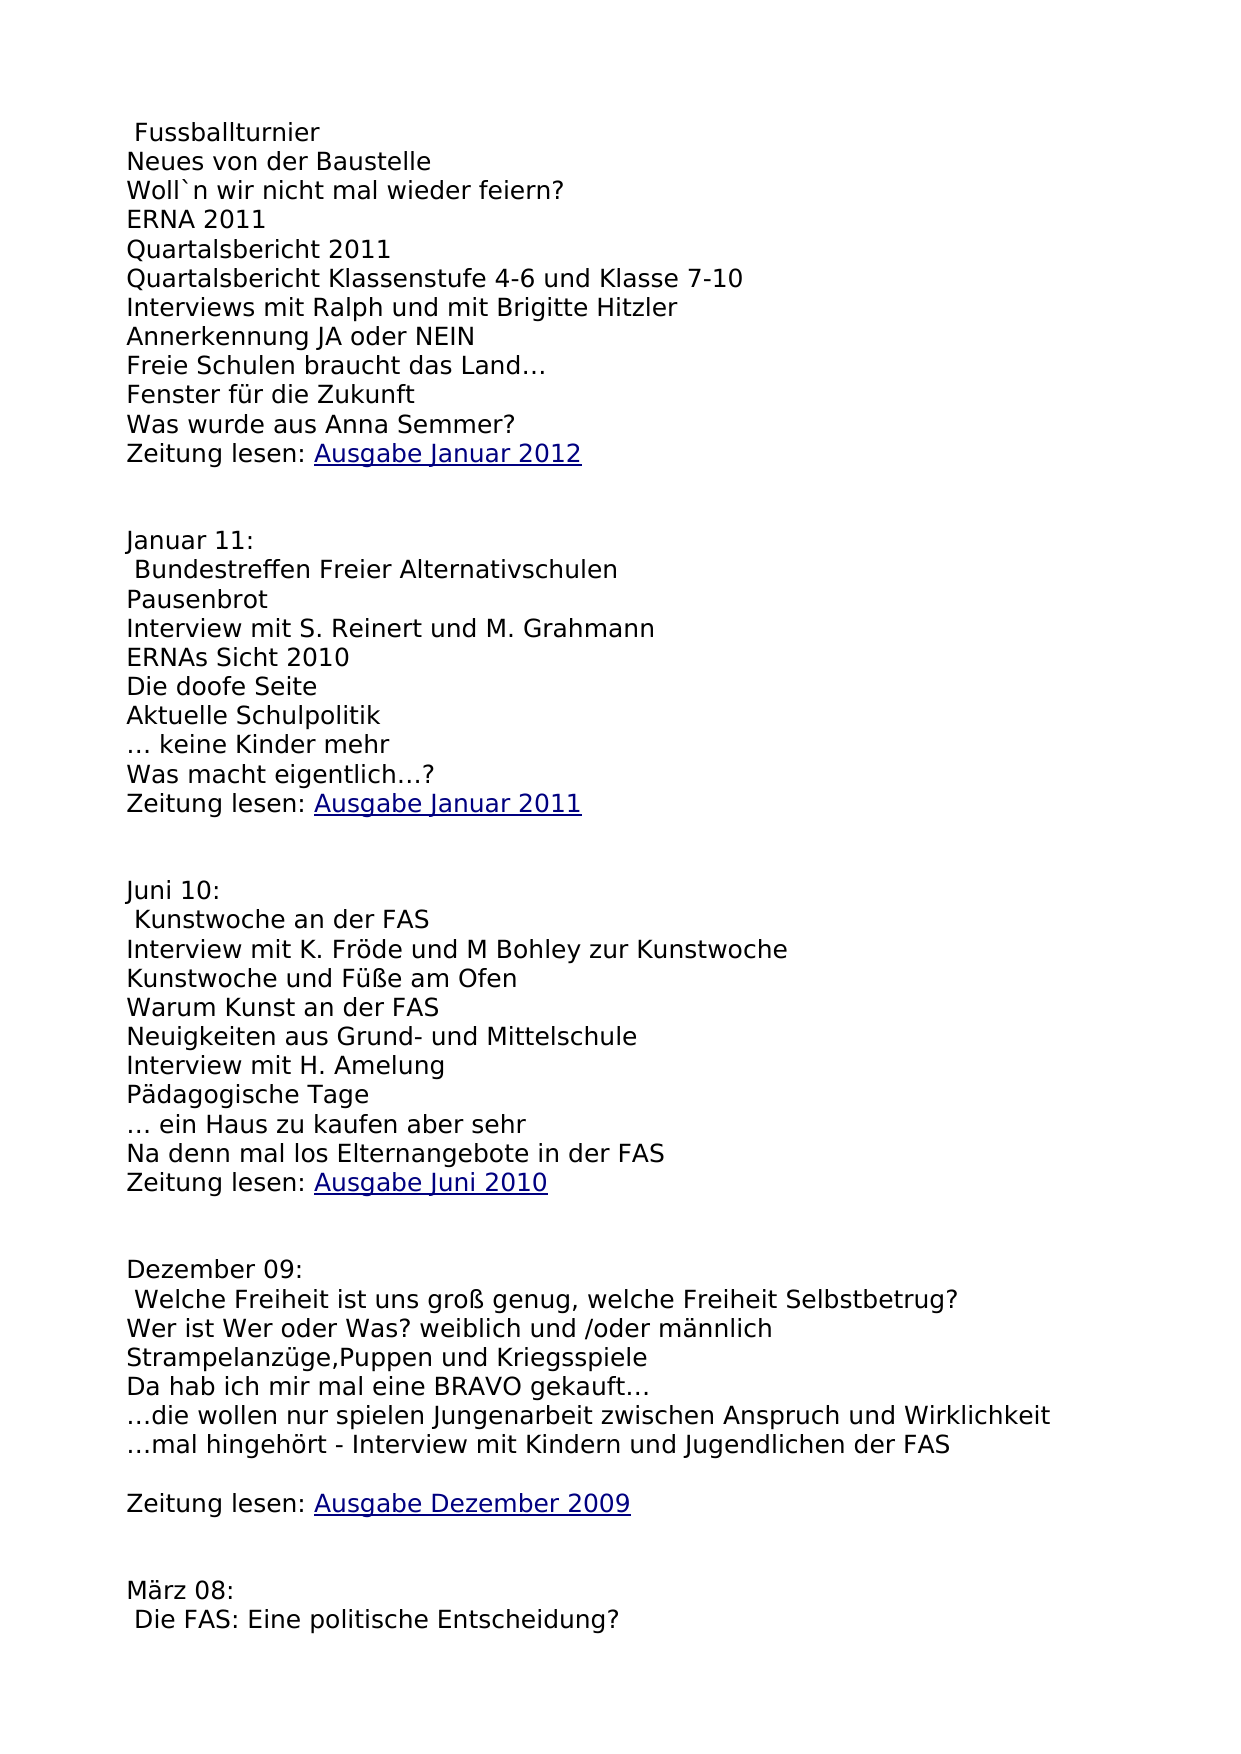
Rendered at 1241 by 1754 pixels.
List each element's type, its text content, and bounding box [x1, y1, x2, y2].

text Fussballturnier Neues von der Baustelle Woll`n wir nicht mal wieder feiern? ERNA 2011 Quartalsbericht 2011 Quartalsbericht Klassenstufe 4-6 und Klasse 7-10 Interviews mit Ralph und mit Brigitte Hitzler Annerkennung JA oder NEIN Freie Schulen braucht das Land… Fenster für die Zukunft Was wurde aus Anna Semmer? Zeitung lesen: Ausgabe Januar 2012 Januar 11: Bundestreffen Freier Alternativschulen Pausenbrot Interview mit S. Reinert und M. Grahmann ERNAs Sicht 2010 Die doofe Seite Aktuelle Schulpolitik … keine Kinder mehr Was macht eigentlich…? Zeitung lesen: Ausgabe Januar 2011 Juni 10: Kunstwoche an der FAS Interview mit K. Fröde und M Bohley zur Kunstwoche Kunstwoche und Füße am Ofen Warum Kunst an der FAS Neuigkeiten aus Grund- und Mittelschule Interview mit H. Amelung Pädagogische Tage … ein Haus zu kaufen aber sehr Na denn mal los Elternangebote in der FAS Zeitung lesen: Ausgabe Juni 2010 Dezember 09: Welche Freiheit ist uns groß genug, welche Freiheit Selbstbetrug? Wer ist Wer oder Was? weiblich und /oder männlich Strampelanzüge,Puppen und Kriegsspiele Da hab ich mir mal eine BRAVO gekauft… …die wollen nur spielen Jungenarbeit zwischen Anspruch und Wirklichkeit …mal hingehört - Interview mit Kindern und Jugendlichen der FAS Zeitung lesen: Ausgabe Dezember 2009 März 08: Die FAS: Eine politische Entscheidung? [118, 118, 1122, 1635]
